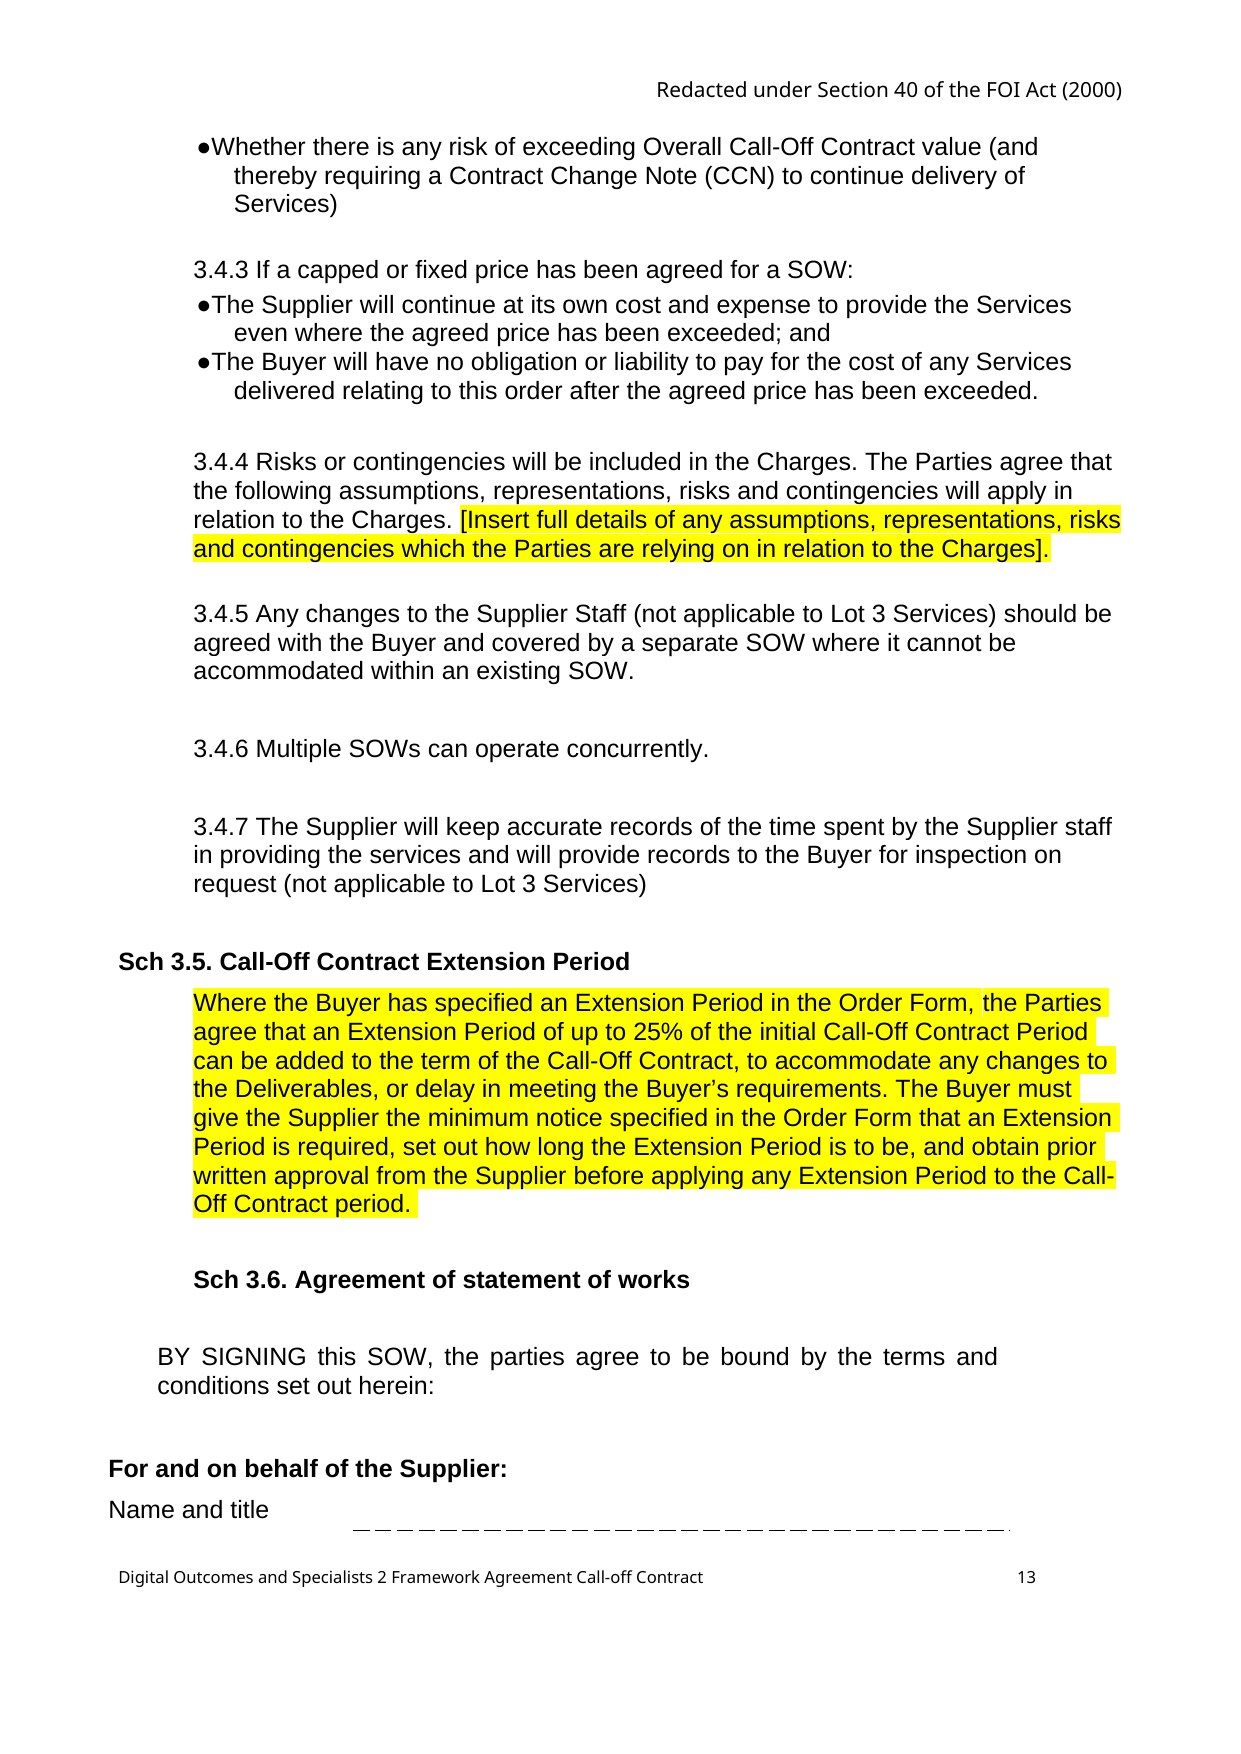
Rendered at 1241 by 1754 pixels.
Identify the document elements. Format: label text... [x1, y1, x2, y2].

table_cell Name and title [82, 1489, 353, 1530]
text 3.4.3 If a capped or fixed price has been agreed for a SOW: [193, 254, 1125, 283]
text 3.4.6 Multiple SOWs can operate concurrently. [118, 734, 1125, 763]
list The Supplier will continue at its own cost and expense to provide the Services even where the agreed price has been exceeded; and [196, 289, 1125, 347]
subtitle Where the Buyer has specified an Extension Period in the Order Form, the Parties agree that an Extension Period of up to 25% of the initial Call-Off Contract Period can be added to the term of the Call-Off Contract, to accommodate any changes to the Deliverables, or delay in meeting the Buyer’s requirements. The Buyer must give the Supplier the minimum notice specified in the Order Form that an Extension Period is required, set out how long the Extension Period is to be, and obtain prior written approval from the Supplier before applying any Extension Period to the Call-Off Contract period. [193, 988, 1122, 1252]
table_header BY SIGNING this SOW, the parties agree to be bound by the terms and conditions set out herein: [71, 1336, 1010, 1531]
table_header For and on behalf of the Supplier: [82, 1448, 1010, 1489]
list The Buyer will have no obligation or liability to pay for the cost of any Services delivered relating to this order after the agreed price has been exceeded. [196, 347, 1125, 404]
subtitle Sch 3.5. Call-Off Contract Extension Period [43, 947, 1122, 976]
list Whether there is any risk of exceeding Overall Call-Off Contract value (and thereby requiring a Contract Change Note (CCN) to continue delivery of Services) [196, 132, 1125, 218]
text 3.4.4 Risks or contingencies will be included in the Charges. The Parties agree that the following assumptions, representations, risks and contingencies will apply in relation to the Charges. [Insert full details of any assumptions, representations, risks and contingencies which the Parties are relying on in relation to the Charges]. [193, 447, 1125, 562]
text 3.4.7 The Supplier will keep accurate records of the time spent by the Supplier staff in providing the services and will provide records to the Buyer for inspection on request (not applicable to Lot 3 Services) [193, 812, 1125, 898]
table_cell [353, 1489, 1010, 1530]
subtitle Sch 3.6. Agreement of statement of works [193, 1265, 1122, 1293]
text 3.4.5 Any changes to the Supplier Staff (not applicable to Lot 3 Services) should be agreed with the Buyer and covered by a separate SOW where it cannot be accommodated within an existing SOW. [193, 599, 1125, 685]
